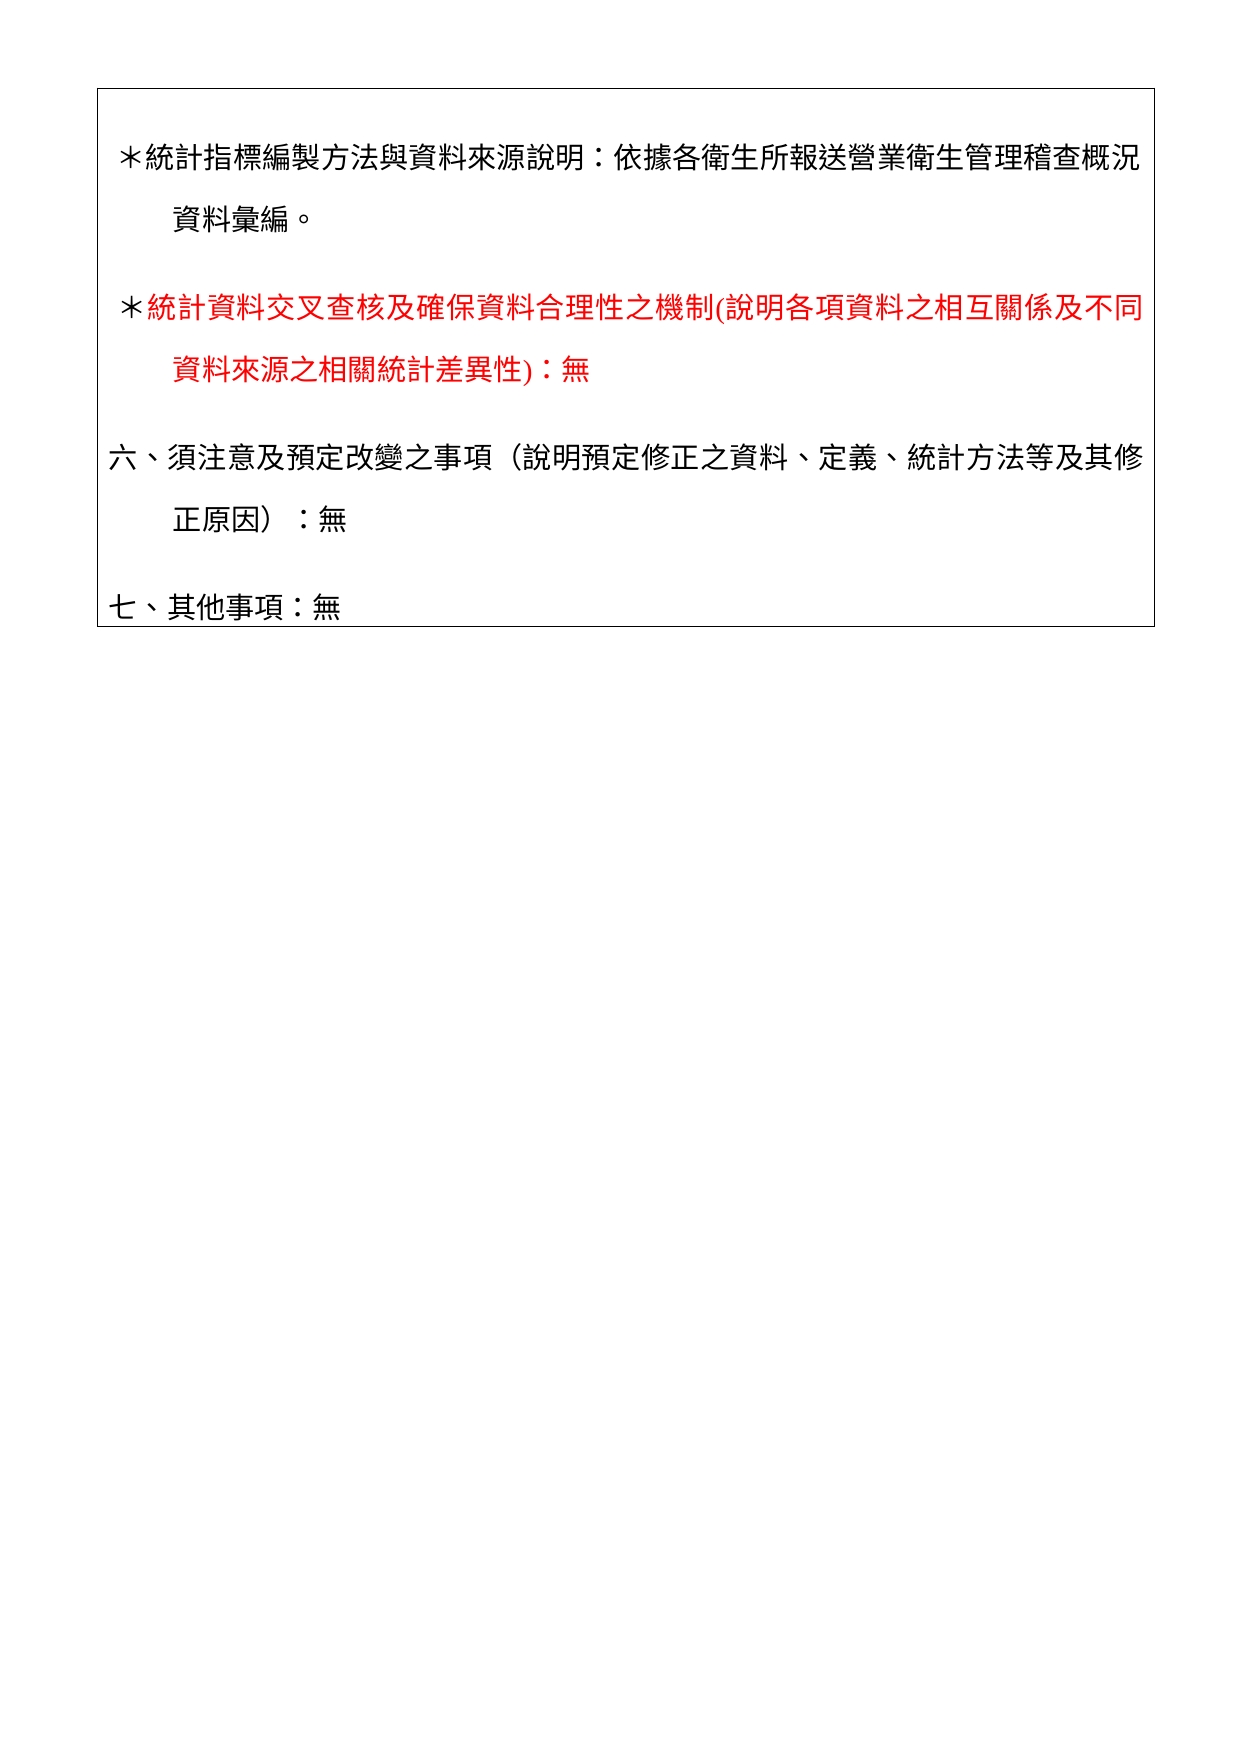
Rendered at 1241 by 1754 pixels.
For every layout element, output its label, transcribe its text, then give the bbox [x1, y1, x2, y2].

table_header 統計資料背景說明 資料種類：食品及藥物管理統計 資料項目：彰化縣營業衛生管理稽查概況 一、發布及編製機關單位 ＊發布機關、單位：彰化縣衛生局會計室 ＊編製單位：彰化縣衛生局食品衛生科 ＊聯絡電話：(04)7115141#5708 ＊傳 真：(04)7115748 ＊電子信箱：curitis@mail.chshb.gov.tw 二、發布形式 口頭： （ ）記者會或說明會 書面： （ ）新聞稿 （v）報表 （ ）書刊，刊名： ＊電子媒體： （v）線上書刊及資料庫，網址： https://www.chshb.gov.tw/announce/365 （ ）磁片 （ ）光碟片 （ ）其他 三、資料範圍、週期及時效 ＊統計範圍及對象：凡在本縣市衛生局(所)列管之旅館業、美容美髮業、浴室業、娛樂業、游泳業、電影片映演業及其他均為統計範圍。 ＊統計標準時間：靜態資料以每月(年)底之事實為準，動態資料以該月(年)之事 實為準。 ＊統計項目定義： ＊統計單位：家、次。 ＊統計分類： ＊發布週期（指資料編製或產生之頻率，如月、季、年等）：年。 ＊時效（指統計標準時間至資料發布時間之間隔時間）：每年終了1個月又五天 ＊資料變革：無 四、公開資料發布訊息 ＊預告發布日期（含預告方式及週期）：每年終了1個月又5日內以公務統計報表發布。(原訂預告發布日期如遇例假日或國定假日則延至下一個工作日發布)。 ＊同步發送單位（說明資料發布時同步發送之單位或可同步查得該資料之網址）：無 五、資料品質 ＊統計指標編製方法與資料來源說明：依據各衛生所報送營業衛生管理稽查概況資料彙編。 ＊統計資料交叉查核及確保資料合理性之機制(說明各項資料之相互關係及不同資料來源之相關統計差異性)：無 六、須注意及預定改變之事項（說明預定修正之資料、定義、統計方法等及其修正原因）：無 七、其他事項：無 [98, 89, 1154, 626]
